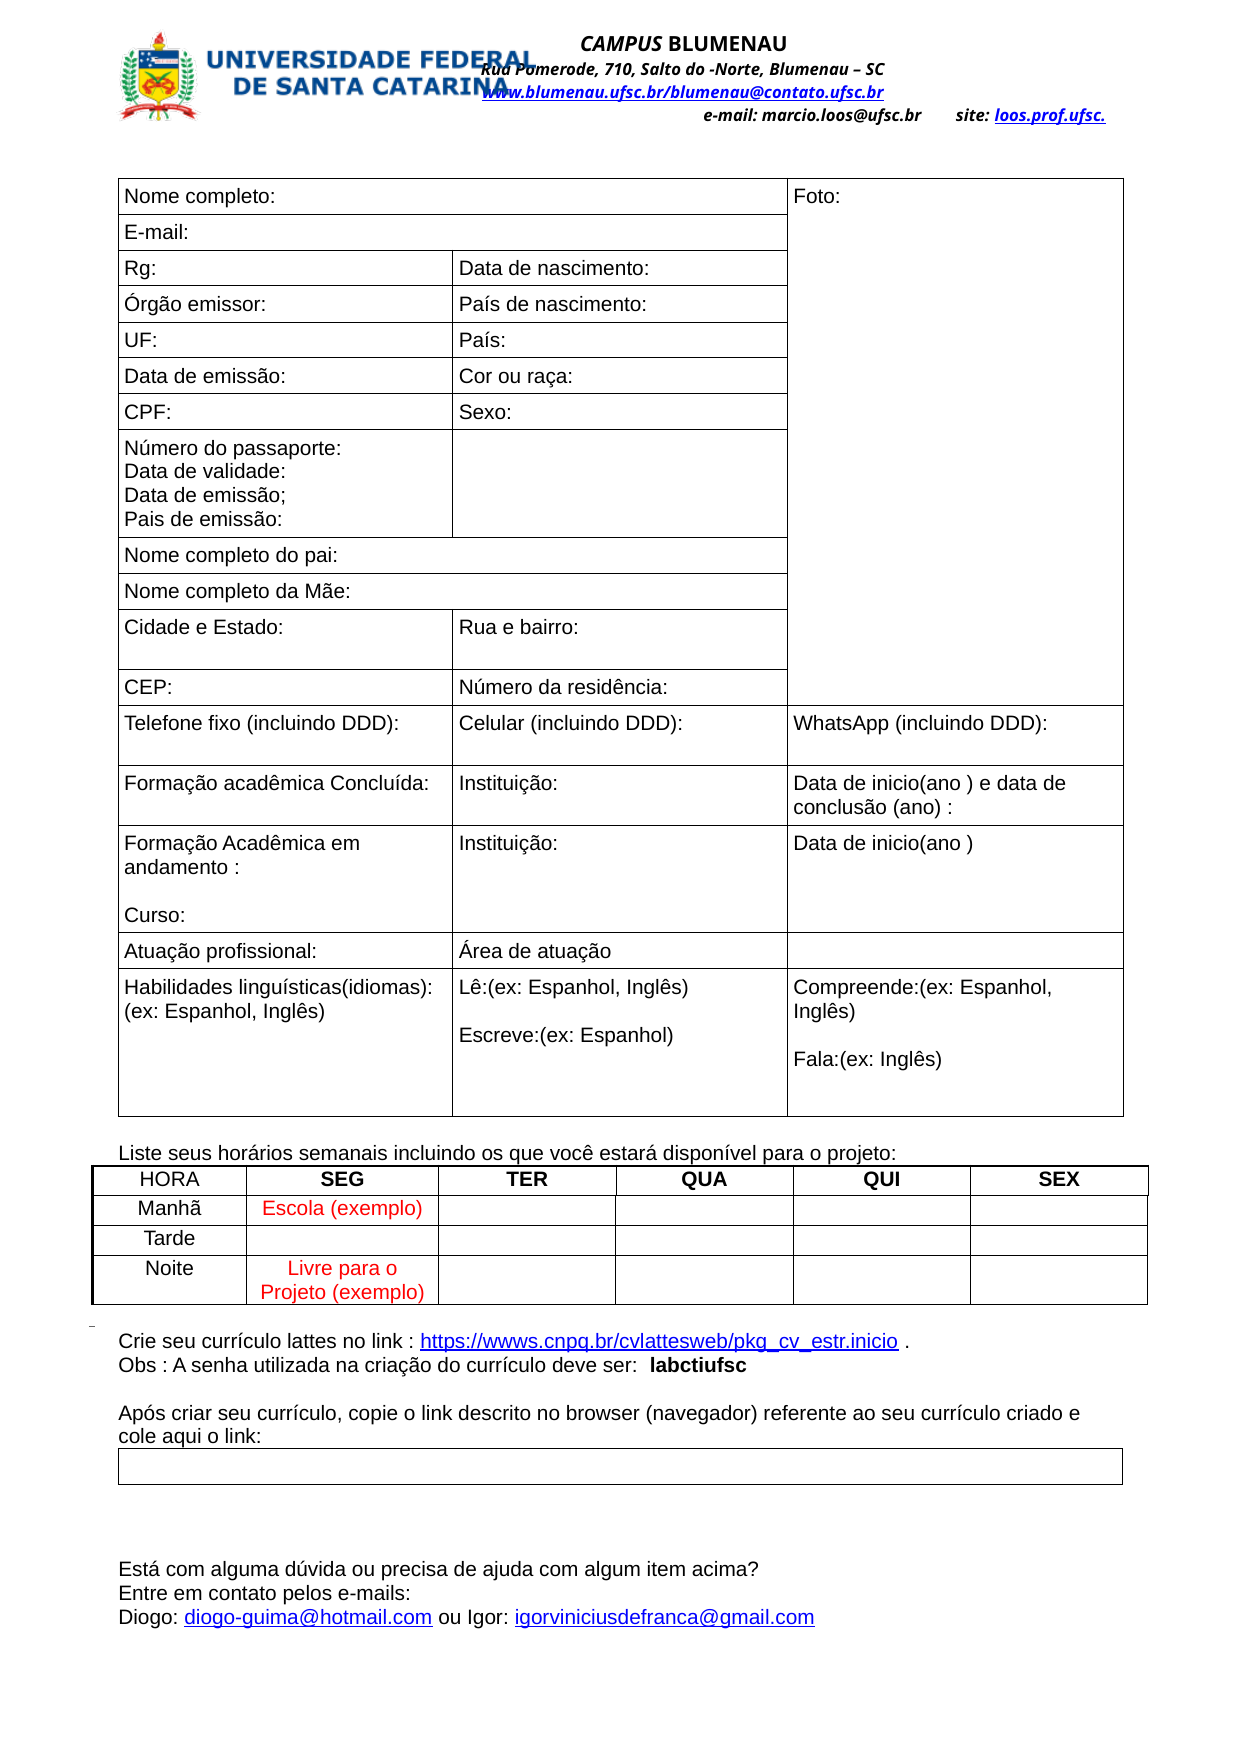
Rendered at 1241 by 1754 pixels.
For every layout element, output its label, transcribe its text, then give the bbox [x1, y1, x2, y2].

table_cell Data de emissão: [119, 358, 452, 393]
table_cell [453, 430, 787, 537]
table_cell Número da residência: [453, 670, 787, 705]
table_cell UF: [119, 323, 452, 357]
table_cell Data de inicio(ano ) e data de conclusão (ano) : [788, 766, 1123, 824]
table_cell Rua e bairro: [453, 610, 787, 669]
table_cell Cor ou raça: [453, 358, 787, 393]
table_cell Nome completo da Mãe: [119, 574, 787, 609]
table_header TER [439, 1167, 616, 1194]
table_header QUA [617, 1167, 793, 1194]
table_cell Formação Acadêmica em andamento : Curso: [119, 826, 452, 932]
table_cell Noite [94, 1256, 246, 1303]
table_cell País de nascimento: [453, 286, 787, 321]
table_cell Escola (exemplo) [247, 1196, 438, 1224]
table_cell [616, 1256, 793, 1303]
table_cell [616, 1226, 793, 1254]
table_cell País: [453, 323, 787, 357]
table_cell CEP: [119, 670, 452, 705]
table_cell Data de nascimento: [453, 251, 787, 285]
table_cell [439, 1256, 615, 1303]
table_cell Número do passaporte: Data de validade: Data de emissão; Pais de emissão: [119, 430, 452, 537]
table_cell Telefone fixo (incluindo DDD): [119, 706, 452, 764]
table_cell [971, 1226, 1147, 1254]
table_cell [794, 1226, 970, 1254]
table_cell Instituição: [453, 826, 787, 932]
table_cell Atuação profissional: [119, 933, 452, 968]
table_cell [616, 1196, 793, 1224]
table_cell Tarde [94, 1226, 246, 1254]
table_cell Data de inicio(ano ) [788, 826, 1123, 932]
table_header SEG [247, 1167, 438, 1194]
table_cell Sexo: [453, 394, 787, 429]
table_cell [794, 1256, 970, 1303]
table_cell Lê:(ex: Espanhol, Inglês) Escreve:(ex: Espanhol) [453, 969, 787, 1116]
text Após criar seu currículo, copie o link descrito no browser (navegador) referente ao seu currículo criado e cole aqui o link: [118, 1400, 1122, 1448]
table_cell [788, 933, 1123, 968]
text Entre em contato pelos e-mails: [118, 1581, 1122, 1604]
table_cell Celular (incluindo DDD): [453, 706, 787, 764]
table_cell WhatsApp (incluindo DDD): [788, 706, 1123, 764]
table_cell E-mail: [119, 215, 787, 249]
table_cell Habilidades linguísticas(idiomas): (ex: Espanhol, Inglês) [119, 969, 452, 1116]
table_cell Órgão emissor: [119, 286, 452, 321]
table_header HORA [94, 1167, 246, 1194]
table_cell [439, 1226, 615, 1254]
text Obs : A senha utilizada na criação do currículo deve ser: labctiufsc [118, 1352, 1122, 1376]
table_cell Nome completo do pai: [119, 538, 787, 573]
table_cell Instituição: [453, 766, 787, 824]
table_cell [971, 1196, 1147, 1224]
table_cell [247, 1226, 438, 1254]
table_cell Livre para o Projeto (exemplo) [247, 1256, 438, 1303]
table_cell Compreende:(ex: Espanhol, Inglês) Fala:(ex: Inglês) [788, 969, 1123, 1116]
table_cell CPF: [119, 394, 452, 429]
text Está com alguma dúvida ou precisa de ajuda com algum item acima? [118, 1557, 1122, 1581]
table_cell [794, 1196, 970, 1224]
table_cell [971, 1256, 1147, 1303]
table_cell Cidade e Estado: [119, 610, 452, 669]
table_cell Manhã [94, 1196, 246, 1224]
table_cell Rg: [119, 251, 452, 285]
table_cell [439, 1196, 615, 1224]
text Liste seus horários semanais incluindo os que você estará disponível para o projeto: [118, 1141, 1122, 1164]
table_header Foto: [788, 179, 1123, 705]
table_cell Área de atuação [453, 933, 787, 968]
text Diogo: diogo-guima@hotmail.com ou Igor: igorviniciusdefranca@gmail.com [118, 1604, 1122, 1628]
text Crie seu currículo lattes no link : https://wwws.cnpq.br/cvlattesweb/pkg_cv_estr.inicio . [118, 1328, 1122, 1352]
table_header SEX [971, 1167, 1148, 1194]
table_header Nome completo: [119, 179, 787, 213]
table_header QUI [794, 1167, 970, 1194]
table_header [119, 1449, 1122, 1484]
table_cell Formação acadêmica Concluída: [119, 766, 452, 824]
